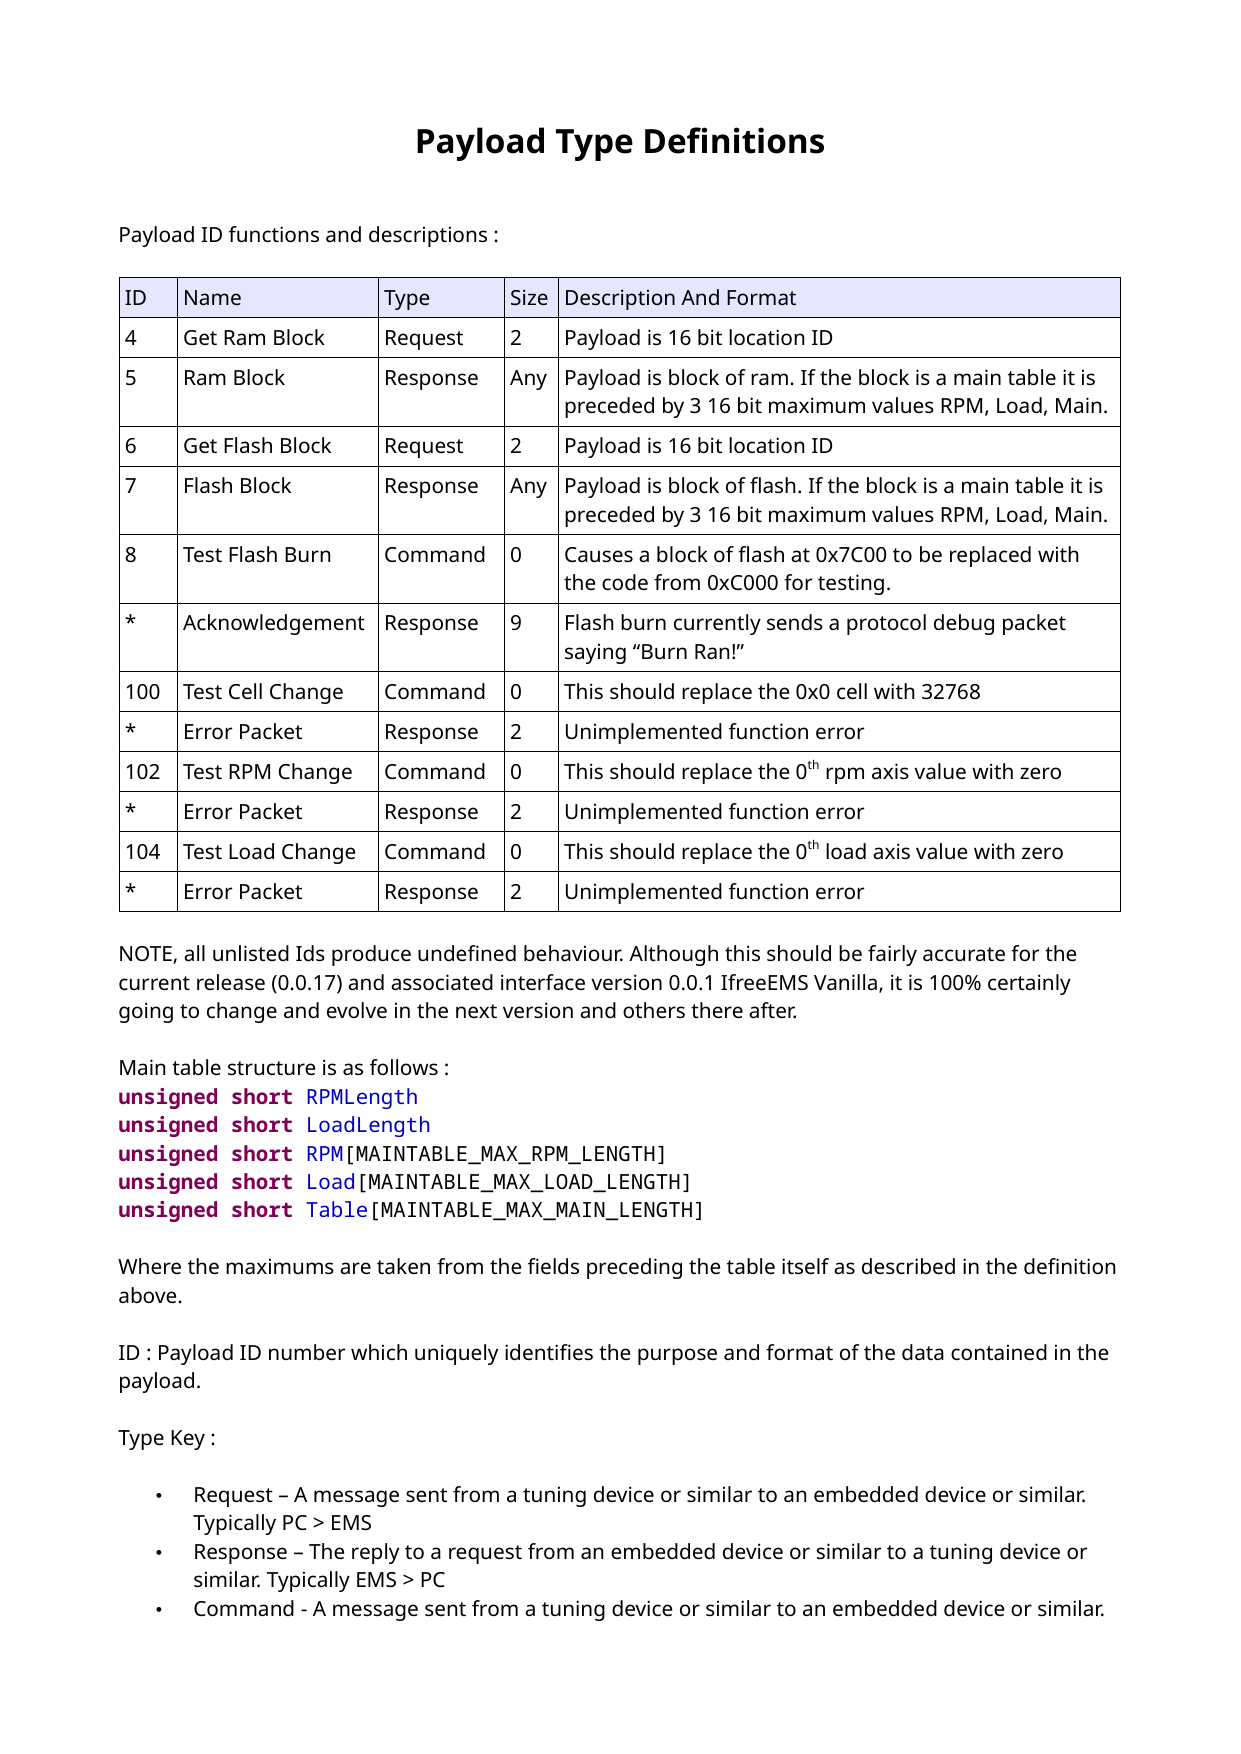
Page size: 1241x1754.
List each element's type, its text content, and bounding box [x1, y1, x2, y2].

table_cell Any [505, 467, 558, 534]
table_cell 100 [120, 672, 177, 711]
table_header ID [120, 278, 177, 317]
table_cell Payload is block of flash. If the block is a main table it is preceded by 3 16 bit maximum values RPM, Load, Main. [559, 467, 1120, 534]
table_cell 9 [505, 604, 558, 671]
table_cell 102 [120, 752, 177, 791]
table_cell * [120, 872, 177, 911]
text Where the maximums are taken from the fields preceding the table itself as described in the definition above. [118, 1252, 1122, 1309]
table_cell Response [379, 467, 504, 534]
text Payload ID functions and descriptions : [118, 220, 1122, 249]
table_cell 0 [505, 535, 558, 603]
text NOTE, all unlisted Ids produce undefined behaviour. Although this should be fairly accurate for the current release (0.0.17) and associated interface version 0.0.1 IfreeEMS Vanilla, it is 100% certainly going to change and evolve in the next version and others there after. [118, 939, 1122, 1025]
text unsigned short LoadLength [118, 1110, 1122, 1139]
table_cell Command [379, 752, 504, 791]
table_header Type [379, 278, 504, 317]
table_cell Acknowledgement [178, 604, 378, 671]
table_header Size [505, 278, 558, 317]
table_header Name [178, 278, 378, 317]
table_cell Response [379, 792, 504, 831]
table_cell 0 [505, 832, 558, 871]
table_cell Request [379, 318, 504, 357]
table_cell Response [379, 872, 504, 911]
table_cell Flash burn currently sends a protocol debug packet saying “Burn Ran!” [559, 604, 1120, 671]
table_cell 2 [505, 318, 558, 357]
text unsigned short RPMLength [118, 1082, 1122, 1110]
table_cell Response [379, 712, 504, 751]
table_cell 8 [120, 535, 177, 603]
table_cell Test Flash Burn [178, 535, 378, 603]
table_cell Payload is block of ram. If the block is a main table it is preceded by 3 16 bit maximum values RPM, Load, Main. [559, 358, 1120, 426]
table_cell 2 [505, 792, 558, 831]
text unsigned short Load[MAINTABLE_MAX_LOAD_LENGTH] [118, 1167, 1122, 1196]
text Type Key : [118, 1423, 1122, 1451]
table_cell Error Packet [178, 872, 378, 911]
table_cell Command [379, 832, 504, 871]
table_cell Causes a block of flash at 0x7C00 to be replaced with the code from 0xC000 for testing. [559, 535, 1120, 603]
table_cell * [120, 792, 177, 831]
table_cell Request [379, 427, 504, 466]
table_cell This should replace the 0th load axis value with zero [559, 832, 1120, 871]
table_cell Get Flash Block [178, 427, 378, 466]
table_cell Error Packet [178, 792, 378, 831]
table_cell 0 [505, 672, 558, 711]
table_cell Unimplemented function error [559, 872, 1120, 911]
table_cell Command [379, 672, 504, 711]
text unsigned short RPM[MAINTABLE_MAX_RPM_LENGTH] [118, 1139, 1122, 1167]
table_cell 4 [120, 318, 177, 357]
table_cell Test Cell Change [178, 672, 378, 711]
text ID : Payload ID number which uniquely identifies the purpose and format of the data contained in the payload. [118, 1338, 1122, 1394]
list Request – A message sent from a tuning device or similar to an embedded device or similar. Typically PC > EMS [156, 1480, 1122, 1537]
text unsigned short Table[MAINTABLE_MAX_MAIN_LENGTH] [118, 1196, 1122, 1224]
table_cell 2 [505, 712, 558, 751]
table_cell Payload is 16 bit location ID [559, 318, 1120, 357]
table_cell 6 [120, 427, 177, 466]
table_cell Command [379, 535, 504, 603]
table_cell 2 [505, 872, 558, 911]
table_cell Unimplemented function error [559, 712, 1120, 751]
table_cell 0 [505, 752, 558, 791]
table_cell Ram Block [178, 358, 378, 426]
list Command - A message sent from a tuning device or similar to an embedded device or similar. [156, 1594, 1122, 1622]
table_cell 7 [120, 467, 177, 534]
table_cell 5 [120, 358, 177, 426]
table_cell Payload is 16 bit location ID [559, 427, 1120, 466]
table_cell * [120, 604, 177, 671]
text Main table structure is as follows : [118, 1053, 1122, 1082]
text Payload Type Definitions [118, 118, 1122, 163]
table_cell Test RPM Change [178, 752, 378, 791]
list Response – The reply to a request from an embedded device or similar to a tuning device or similar. Typically EMS > PC [156, 1537, 1122, 1594]
table_cell This should replace the 0th rpm axis value with zero [559, 752, 1120, 791]
table_cell Unimplemented function error [559, 792, 1120, 831]
table_cell Test Load Change [178, 832, 378, 871]
table_cell * [120, 712, 177, 751]
table_cell Get Ram Block [178, 318, 378, 357]
table_cell Response [379, 358, 504, 426]
table_cell Flash Block [178, 467, 378, 534]
table_cell Error Packet [178, 712, 378, 751]
table_cell Response [379, 604, 504, 671]
table_cell This should replace the 0x0 cell with 32768 [559, 672, 1120, 711]
table_cell Any [505, 358, 558, 426]
table_cell 104 [120, 832, 177, 871]
table_header Description And Format [559, 278, 1120, 317]
table_cell 2 [505, 427, 558, 466]
